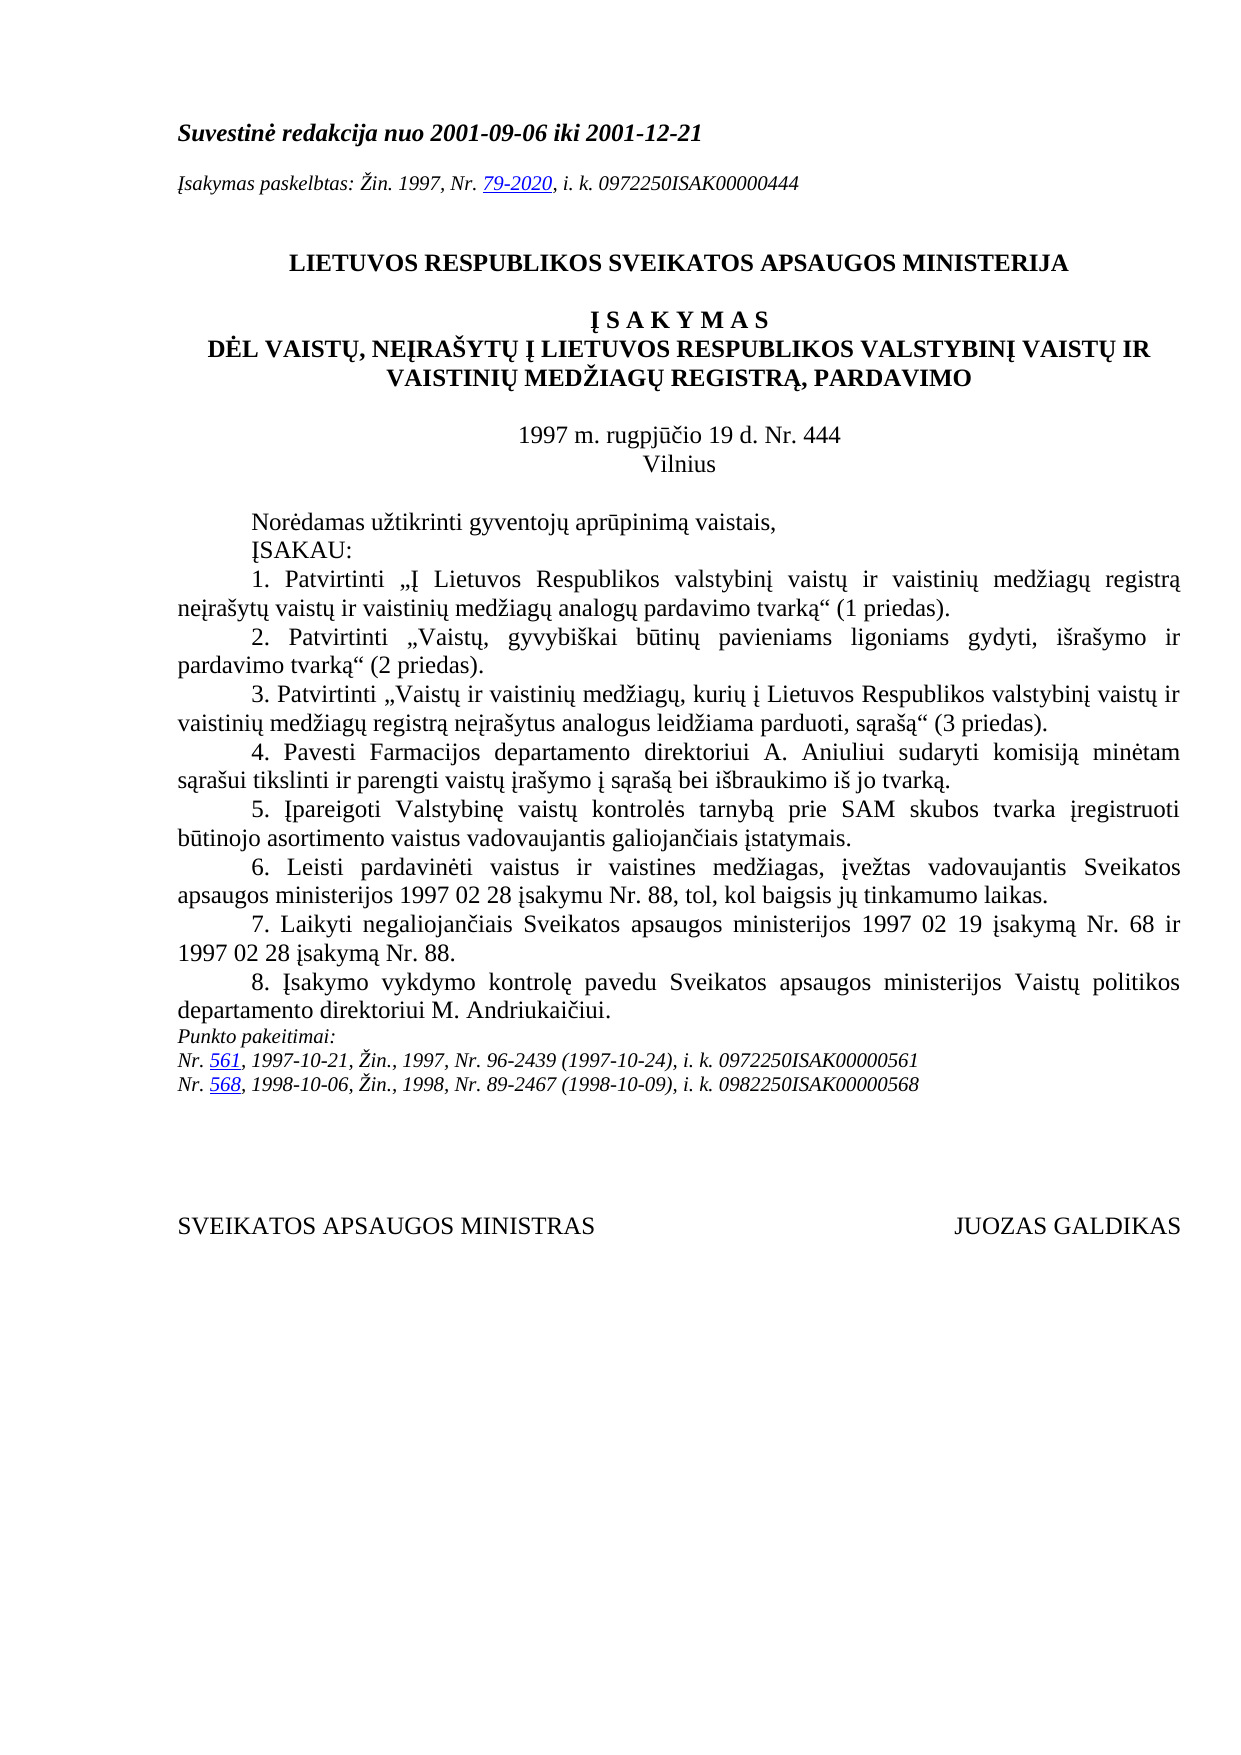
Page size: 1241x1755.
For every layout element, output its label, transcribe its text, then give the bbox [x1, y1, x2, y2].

text Nr. 568, 1998-10-06, Žin., 1998, Nr. 89-2467 (1998-10-09), i. k. 0982250ISAK00000568 [177, 1072, 1181, 1096]
text Punkto pakeitimai: [177, 1024, 1181, 1048]
text LIETUVOS RESPUBLIKOS SVEIKATOS APSAUGOS MINISTERIJA [177, 248, 1181, 277]
text 5. Įpareigoti Valstybinę vaistų kontrolės tarnybą prie SAM skubos tvarka įregistruoti būtinojo asortimento vaistus vadovaujantis galiojančiais įstatymais. [177, 794, 1181, 852]
text 4. Pavesti Farmacijos departamento direktoriui A. Aniuliui sudaryti komisiją minėtam sąrašui tikslinti ir parengti vaistų įrašymo į sąrašą bei išbraukimo iš jo tvarką. [177, 737, 1181, 794]
text Į S A K Y M A S [177, 305, 1181, 334]
text Suvestinė redakcija nuo 2001-09-06 iki 2001-12-21 [177, 118, 1181, 147]
text 7. Laikyti negaliojančiais Sveikatos apsaugos ministerijos 1997 02 19 įsakymą Nr. 68 ir 1997 02 28 įsakymą Nr. 88. [177, 909, 1181, 967]
text ĮSAKAU: [177, 535, 1181, 564]
text 1. Patvirtinti „Į Lietuvos Respublikos valstybinį vaistų ir vaistinių medžiagų registrą neįrašytų vaistų ir vaistinių medžiagų analogų pardavimo tvarką“ (1 priedas). [177, 564, 1181, 622]
text DĖL VAISTŲ, NEĮRAŠYTŲ Į LIETUVOS RESPUBLIKOS VALSTYBINĮ VAISTŲ IR VAISTINIŲ MEDŽIAGŲ REGISTRĄ, PARDAVIMO [177, 334, 1181, 392]
text Norėdamas užtikrinti gyventojų aprūpinimą vaistais, [177, 507, 1181, 535]
text 2. Patvirtinti „Vaistų, gyvybiškai būtinų pavieniams ligoniams gydyti, išrašymo ir pardavimo tvarką“ (2 priedas). [177, 622, 1181, 679]
text 8. Įsakymo vykdymo kontrolę pavedu Sveikatos apsaugos ministerijos Vaistų politikos departamento direktoriui M. Andriukaičiui. [177, 967, 1181, 1024]
text SVEIKATOS APSAUGOS ministras juozas Galdikas [177, 1211, 1181, 1240]
text Nr. 561, 1997-10-21, Žin., 1997, Nr. 96-2439 (1997-10-24), i. k. 0972250ISAK00000561 [177, 1048, 1181, 1072]
text Vilnius [177, 449, 1181, 478]
text Įsakymas paskelbtas: Žin. 1997, Nr. 79-2020, i. k. 0972250ISAK00000444 [177, 171, 1181, 195]
text 1997 m. rugpjūčio 19 d. Nr. 444 [177, 420, 1181, 449]
text 3. Patvirtinti „Vaistų ir vaistinių medžiagų, kurių į Lietuvos Respublikos valstybinį vaistų ir vaistinių medžiagų registrą neįrašytus analogus leidžiama parduoti, sąrašą“ (3 priedas). [177, 679, 1181, 737]
text 6. Leisti pardavinėti vaistus ir vaistines medžiagas, įvežtas vadovaujantis Sveikatos apsaugos ministerijos 1997 02 28 įsakymu Nr. 88, tol, kol baigsis jų tinkamumo laikas. [177, 852, 1181, 909]
